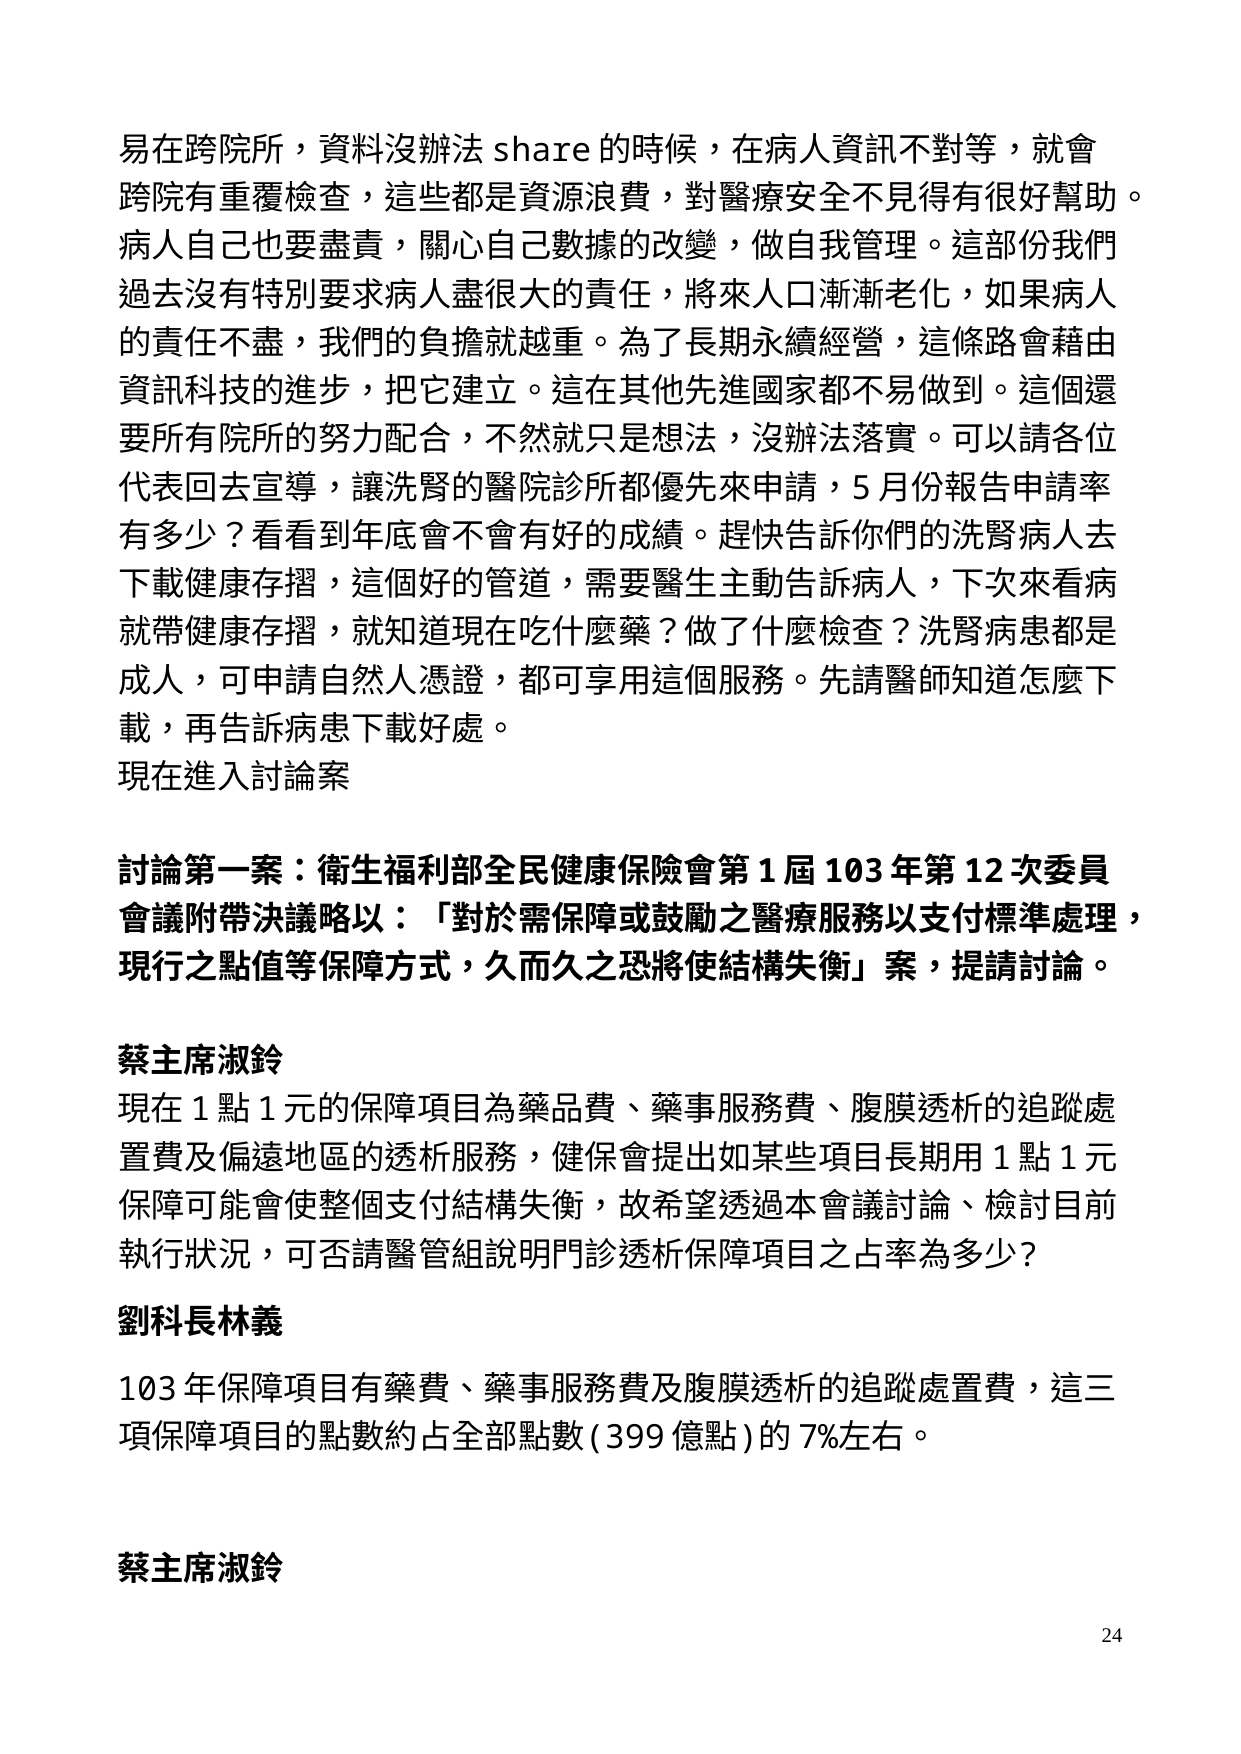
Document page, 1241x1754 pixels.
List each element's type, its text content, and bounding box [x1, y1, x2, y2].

text 現在進入討論案 [117, 750, 1122, 798]
text 現在是自己申請，以後我們主動寄給你。不只健保相關資料，還有預防接種、成人預防保健、疫苗注射等一併收載，到有一天非常完整時，就叫做個人的prevention與medical的account。希望過程中繼續收載檢驗報告、出院病摘。對邁入高齡化的台灣，最終到某個時間點，都會需要知道自己健康DATA的趨勢，我們是自由就醫，很容易在跨院所，資料沒辦法share的時候，在病人資訊不對等，就會跨院有重覆檢查，這些都是資源浪費，對醫療安全不見得有很好幫助。病人自己也要盡責，關心自己數據的改變，做自我管理。這部份我們過去沒有特別要求病人盡很大的責任，將來人口漸漸老化，如果病人的責任不盡，我們的負擔就越重。為了長期永續經營，這條路會藉由資訊科技的進步，把它建立。這在其他先進國家都不易做到。這個還要所有院所的努力配合，不然就只是想法，沒辦法落實。可以請各位代表回去宣導，讓洗腎的醫院診所都優先來申請，5月份報告申請率有多少？看看到年底會不會有好的成績。趕快告訴你們的洗腎病人去下載健康存摺，這個好的管道，需要醫生主動告訴病人，下次來看病就帶健康存摺，就知道現在吃什麼藥？做了什麼檢查？洗腎病患都是成人，可申請自然人憑證，都可享用這個服務。先請醫師知道怎麼下載，再告訴病患下載好處。 [117, 123, 1122, 750]
text 103年保障項目有藥費、藥事服務費及腹膜透析的追蹤處置費，這三項保障項目的點數約占全部點數(399億點)的7%左右。 [117, 1361, 1122, 1458]
text 劉科長林義 [117, 1294, 1122, 1343]
text 蔡主席淑鈴 [117, 1541, 1122, 1589]
text 現在1點1元的保障項目為藥品費、藥事服務費、腹膜透析的追蹤處置費及偏遠地區的透析服務，健保會提出如某些項目長期用1點1元保障可能會使整個支付結構失衡，故希望透過本會議討論、檢討目前執行狀況，可否請醫管組說明門診透析保障項目之占率為多少? [117, 1082, 1122, 1276]
text 蔡主席淑鈴 [117, 1034, 1122, 1082]
text 討論第一案：衛生福利部全民健康保險會第1屆103年第12次委員會議附帶決議略以：「對於需保障或鼓勵之醫療服務以支付標準處理，現行之點值等保障方式，久而久之恐將使結構失衡」案，提請討論。 [117, 844, 1122, 988]
